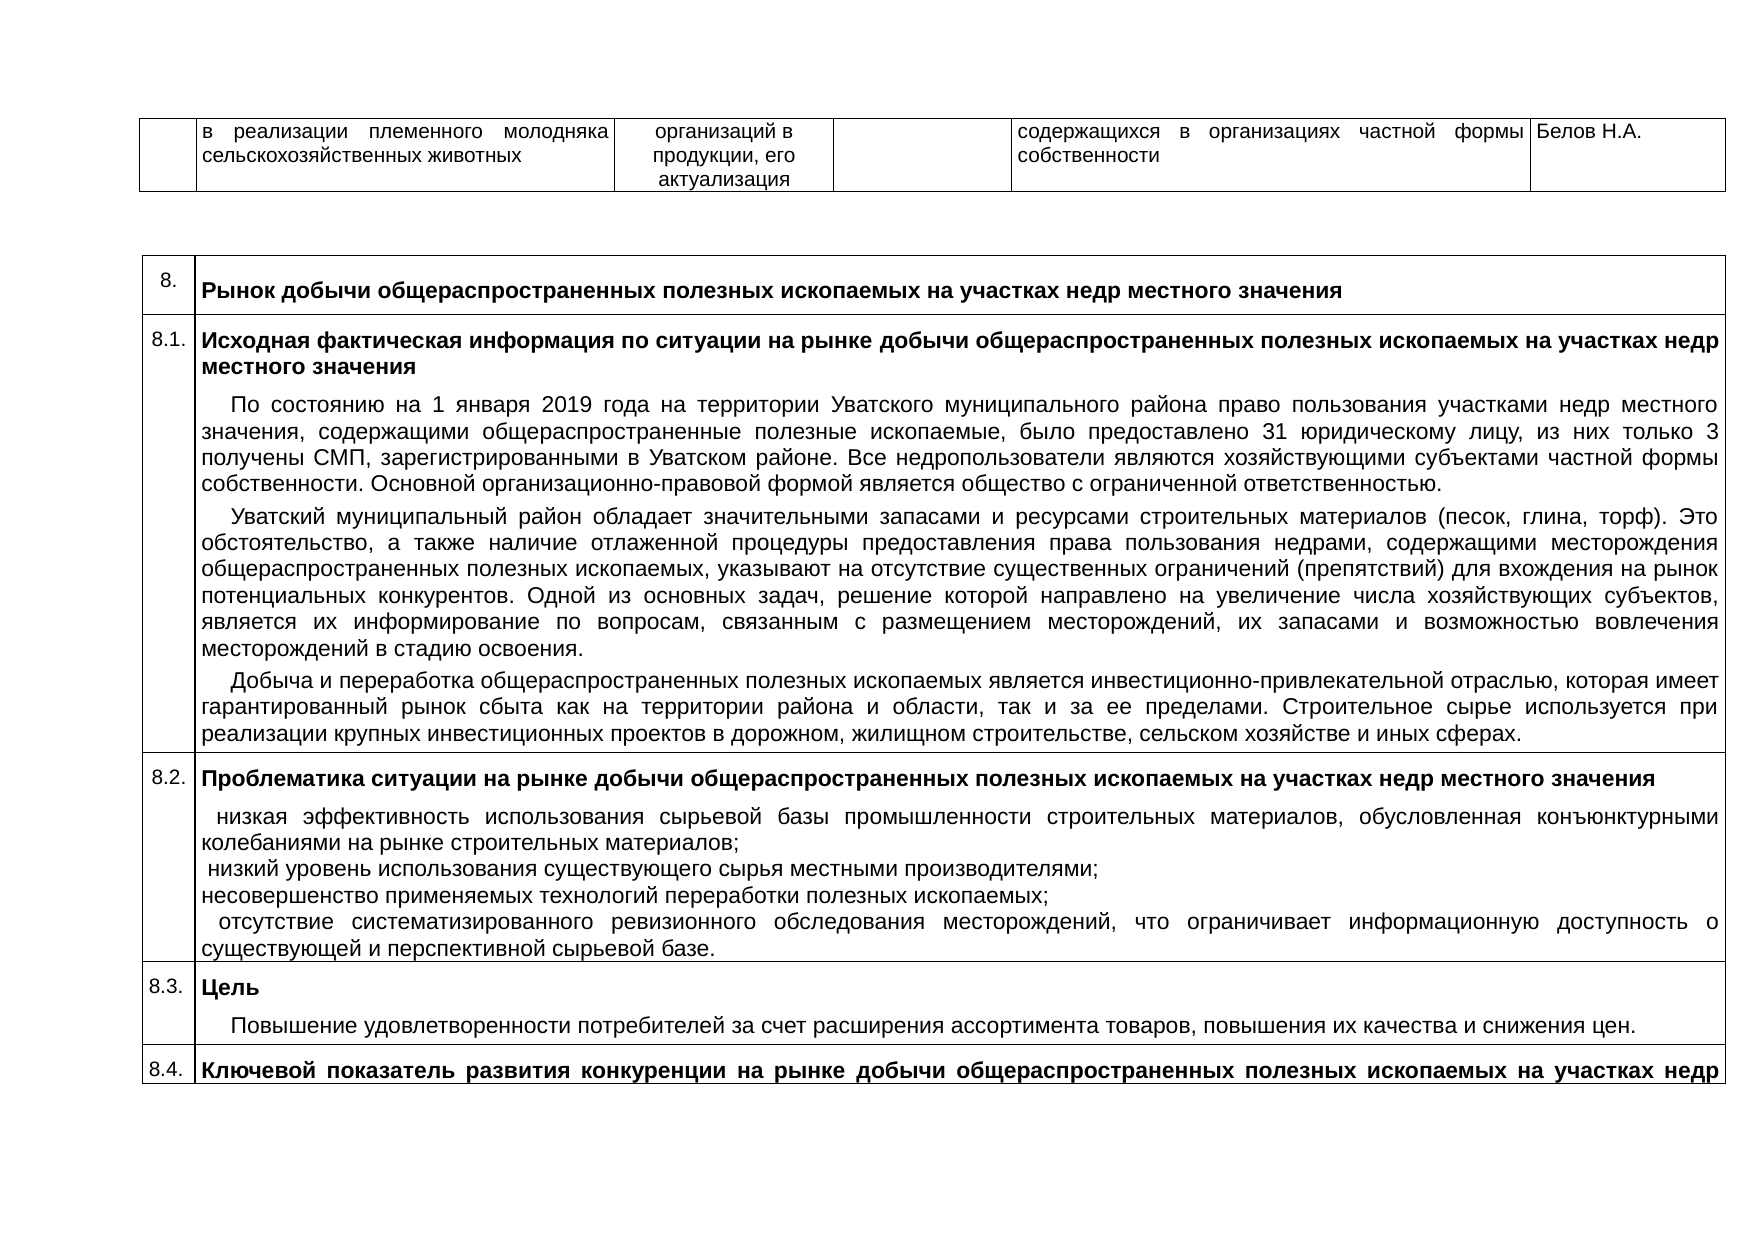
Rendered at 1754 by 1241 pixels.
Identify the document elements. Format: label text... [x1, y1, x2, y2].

table_cell Проблематика ситуации на рынке добычи общераспространенных полезных ископаемых на участках недр местного значения низкая эффективность использования сырьевой базы промышленности строительных материалов, обусловленная конъюнктурными колебаниями на рынке строительных материалов; низкий уровень использования существующего сырья местными производителями; несовершенство применяемых технологий переработки полезных ископаемых; отсутствие систематизированного ревизионного обследования месторождений, что ограничивает информационную доступность о существующей и перспективной сырьевой базе. [196, 753, 1725, 961]
table_header Рынок добычи общераспространенных полезных ископаемых на участках недр местного значения [196, 256, 1725, 314]
table_header 8. [143, 256, 194, 314]
table_cell организаций в продукции, его актуализация [615, 119, 833, 191]
table_cell Ключевой показатель развития конкуренции на рынке добычи общераспространенных полезных ископаемых на участках недр [196, 1045, 1725, 1083]
table_cell Исходная фактическая информация по ситуации на рынке добычи общераспространенных полезных ископаемых на участках недр местного значения По состоянию на 1 января 2019 года на территории Уватского муниципального района право пользования участками недр местного значения, содержащими общераспространенные полезные ископаемые, было предоставлено 31 юридическому лицу, из них только 3 получены СМП, зарегистрированными в Уватском районе. Все недропользователи являются хозяйствующими субъектами частной формы собственности. Основной организационно-правовой формой является общество с ограниченной ответственностью. Уватский муниципальный район обладает значительными запасами и ресурсами строительных материалов (песок, глина, торф). Это обстоятельство, а также наличие отлаженной процедуры предоставления права пользования недрами, содержащими месторождения общераспространенных полезных ископаемых, указывают на отсутствие существенных ограничений (препятствий) для вхождения на рынок потенциальных конкурентов. Одной из основных задач, решение которой направлено на увеличение числа хозяйствующих субъектов, является их информирование по вопросам, связанным с размещением месторождений, их запасами и возможностью вовлечения месторождений в стадию освоения. Добыча и переработка общераспространенных полезных ископаемых является инвестиционно-привлекательной отраслью, которая имеет гарантированный рынок сбыта как на территории района и области, так и за ее пределами. Строительное сырье используется при реализации крупных инвестиционных проектов в дорожном, жилищном строительстве, сельском хозяйстве и иных сферах. [196, 315, 1725, 752]
table_cell 8.1. [143, 315, 194, 752]
table_cell 8.2. [143, 753, 194, 961]
table_cell в реализации племенного молодняка сельскохозяйственных животных [197, 119, 614, 191]
table_cell 8.4. [143, 1045, 194, 1083]
table_cell Белов Н.А. [1531, 119, 1725, 191]
table_cell [834, 119, 1011, 191]
table_cell [140, 119, 196, 191]
table_cell 8.3. [143, 962, 194, 1044]
table_cell Цель Повышение удовлетворенности потребителей за счет расширения ассортимента товаров, повышения их качества и снижения цен. [196, 962, 1725, 1044]
table_cell содержащихся в организациях частной формы собственности [1012, 119, 1530, 191]
